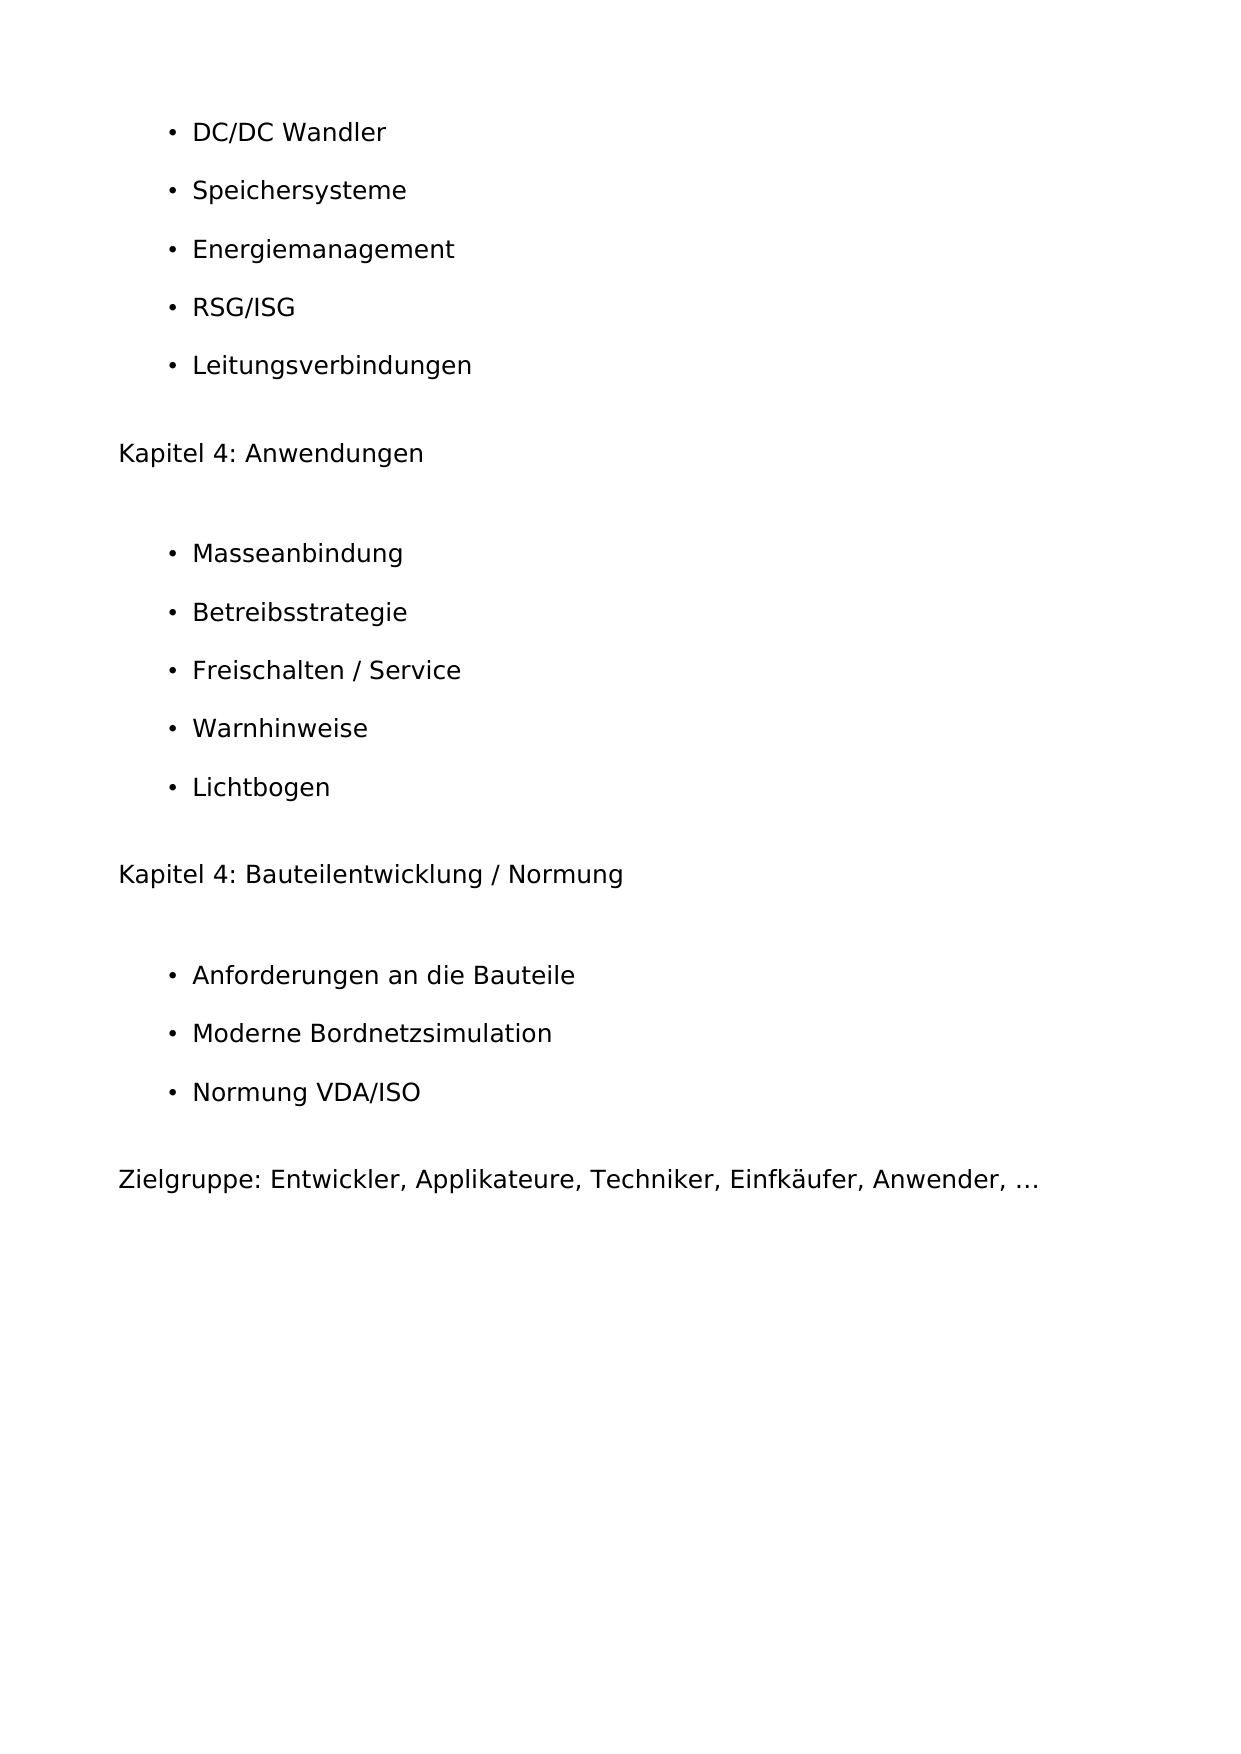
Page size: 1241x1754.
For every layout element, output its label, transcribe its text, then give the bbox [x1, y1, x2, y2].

list Normung VDA/ISO [177, 1078, 1122, 1136]
list DC/DC Wandler [177, 118, 1122, 176]
list Lichtbogen [177, 773, 1122, 831]
list Betreibsstrategie [177, 598, 1122, 656]
list Energiemanagement [177, 235, 1122, 293]
list Speichersysteme [177, 176, 1122, 235]
list Anforderungen an die Bauteile [177, 961, 1122, 1019]
list Moderne Bordnetzsimulation [177, 1019, 1122, 1078]
text Kapitel 4: Bauteilentwicklung / Normung [118, 861, 1122, 919]
list Leitungsverbindungen [177, 351, 1122, 410]
list RSG/ISG [177, 293, 1122, 351]
text Kapitel 4: Anwendungen [118, 439, 1122, 498]
text Zielgruppe: Entwickler, Applikateure, Techniker, Einfkäufer, Anwender, … [118, 1166, 1122, 1224]
list Masseanbindung [177, 539, 1122, 598]
list Freischalten / Service [177, 656, 1122, 714]
list Warnhinweise [177, 714, 1122, 773]
